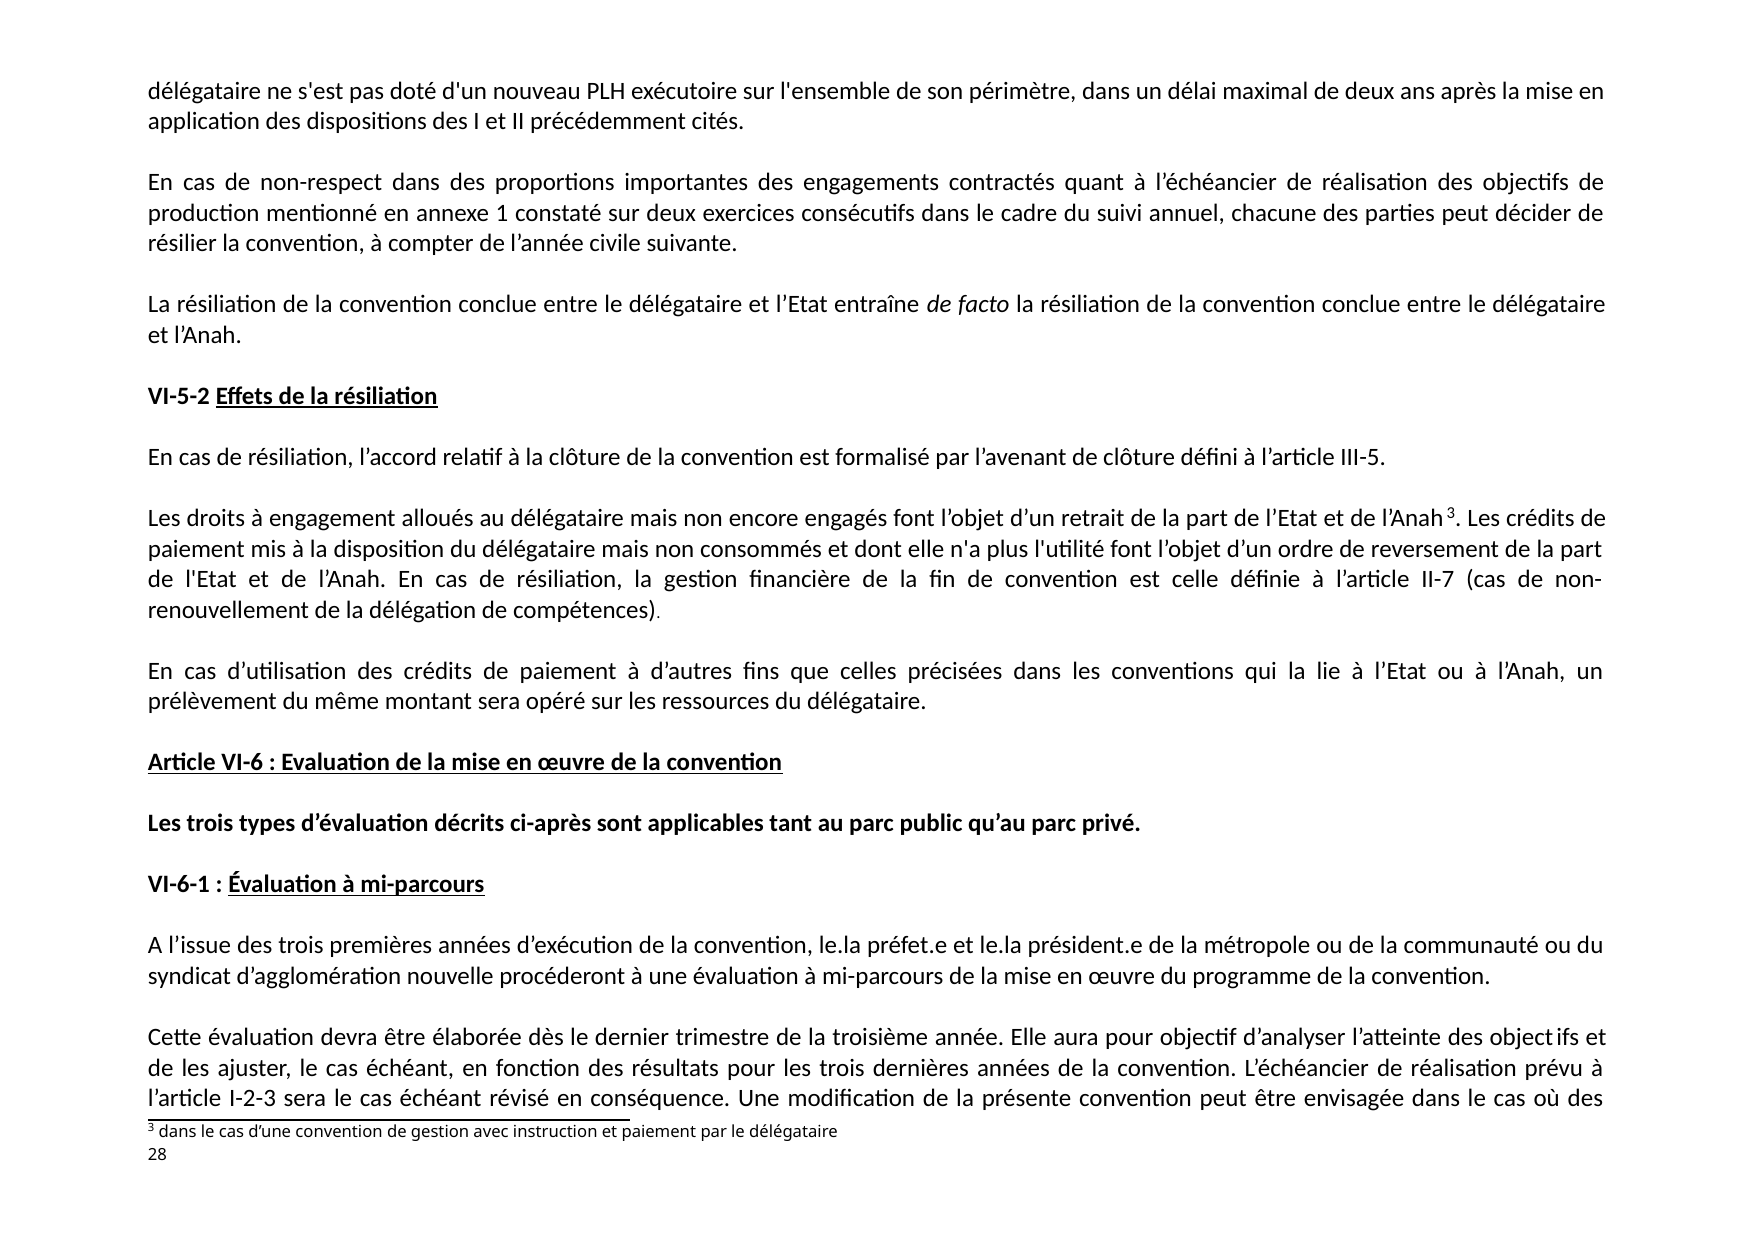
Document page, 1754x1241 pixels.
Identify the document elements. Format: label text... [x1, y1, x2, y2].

text Cette évaluation devra être élaborée dès le dernier trimestre de la troisième année. Elle aura pour objectif d’analyser l’atteinte des objectifs et de les ajuster, le cas échéant, en fonction des résultats pour les trois dernières années de la convention. L’échéancier de réalisation prévu à l’article I-2-3 sera le cas échéant révisé en conséquence. Une modification de la présente convention peut être envisagée dans le cas où des [148, 1021, 1606, 1113]
text Les droits à engagement alloués au délégataire mais non encore engagés font l’objet d’un retrait de la part de l’Etat et de l’Anah. Les crédits de paiement mis à la disposition du délégataire mais non consommés et dont elle n'a plus l'utilité font l’objet d’un ordre de reversement de la part de l'Etat et de l’Anah. En cas de résiliation, la gestion financière de la fin de convention est celle définie à l’article II-7 (cas de non-renouvellement de la délégation de compétences). [148, 502, 1606, 624]
text Les trois types d’évaluation décrits ci-après sont applicables tant au parc public qu’au parc privé. [148, 807, 1606, 838]
text La résiliation de la convention conclue entre le délégataire et l’Etat entraîne de facto la résiliation de la convention conclue entre le délégataire et l’Anah. [148, 289, 1606, 350]
text En cas de résiliation, l’accord relatif à la clôture de la convention est formalisé par l’avenant de clôture défini à l’article III-5. [148, 441, 1606, 472]
text délégataire ne s'est pas doté d'un nouveau PLH exécutoire sur l'ensemble de son périmètre, dans un délai maximal de deux ans après la mise en application des dispositions des I et II précédemment cités. [148, 75, 1606, 136]
text En cas d’utilisation des crédits de paiement à d’autres fins que celles précisées dans les conventions qui la lie à l’Etat ou à l’Anah, un prélèvement du même montant sera opéré sur les ressources du délégataire. [148, 655, 1606, 716]
text Article VI-6 : Evaluation de la mise en œuvre de la convention [148, 746, 1606, 777]
text En cas de non-respect dans des proportions importantes des engagements contractés quant à l’échéancier de réalisation des objectifs de production mentionné en annexe 1 constaté sur deux exercices consécutifs dans le cadre du suivi annuel, chacune des parties peut décider de résilier la convention, à compter de l’année civile suivante. [148, 167, 1606, 258]
text A l’issue des trois premières années d’exécution de la convention, le.la préfet.e et le.la président.e de la métropole ou de la communauté ou du syndicat d’agglomération nouvelle procéderont à une évaluation à mi-parcours de la mise en œuvre du programme de la convention. [148, 929, 1606, 991]
text VI-5-2 Effets de la résiliation [148, 380, 1606, 411]
text dans le cas d’une convention de gestion avec instruction et paiement par le délégataire [148, 1120, 1606, 1142]
text VI-6-1 : Évaluation à mi-parcours [148, 868, 1606, 899]
